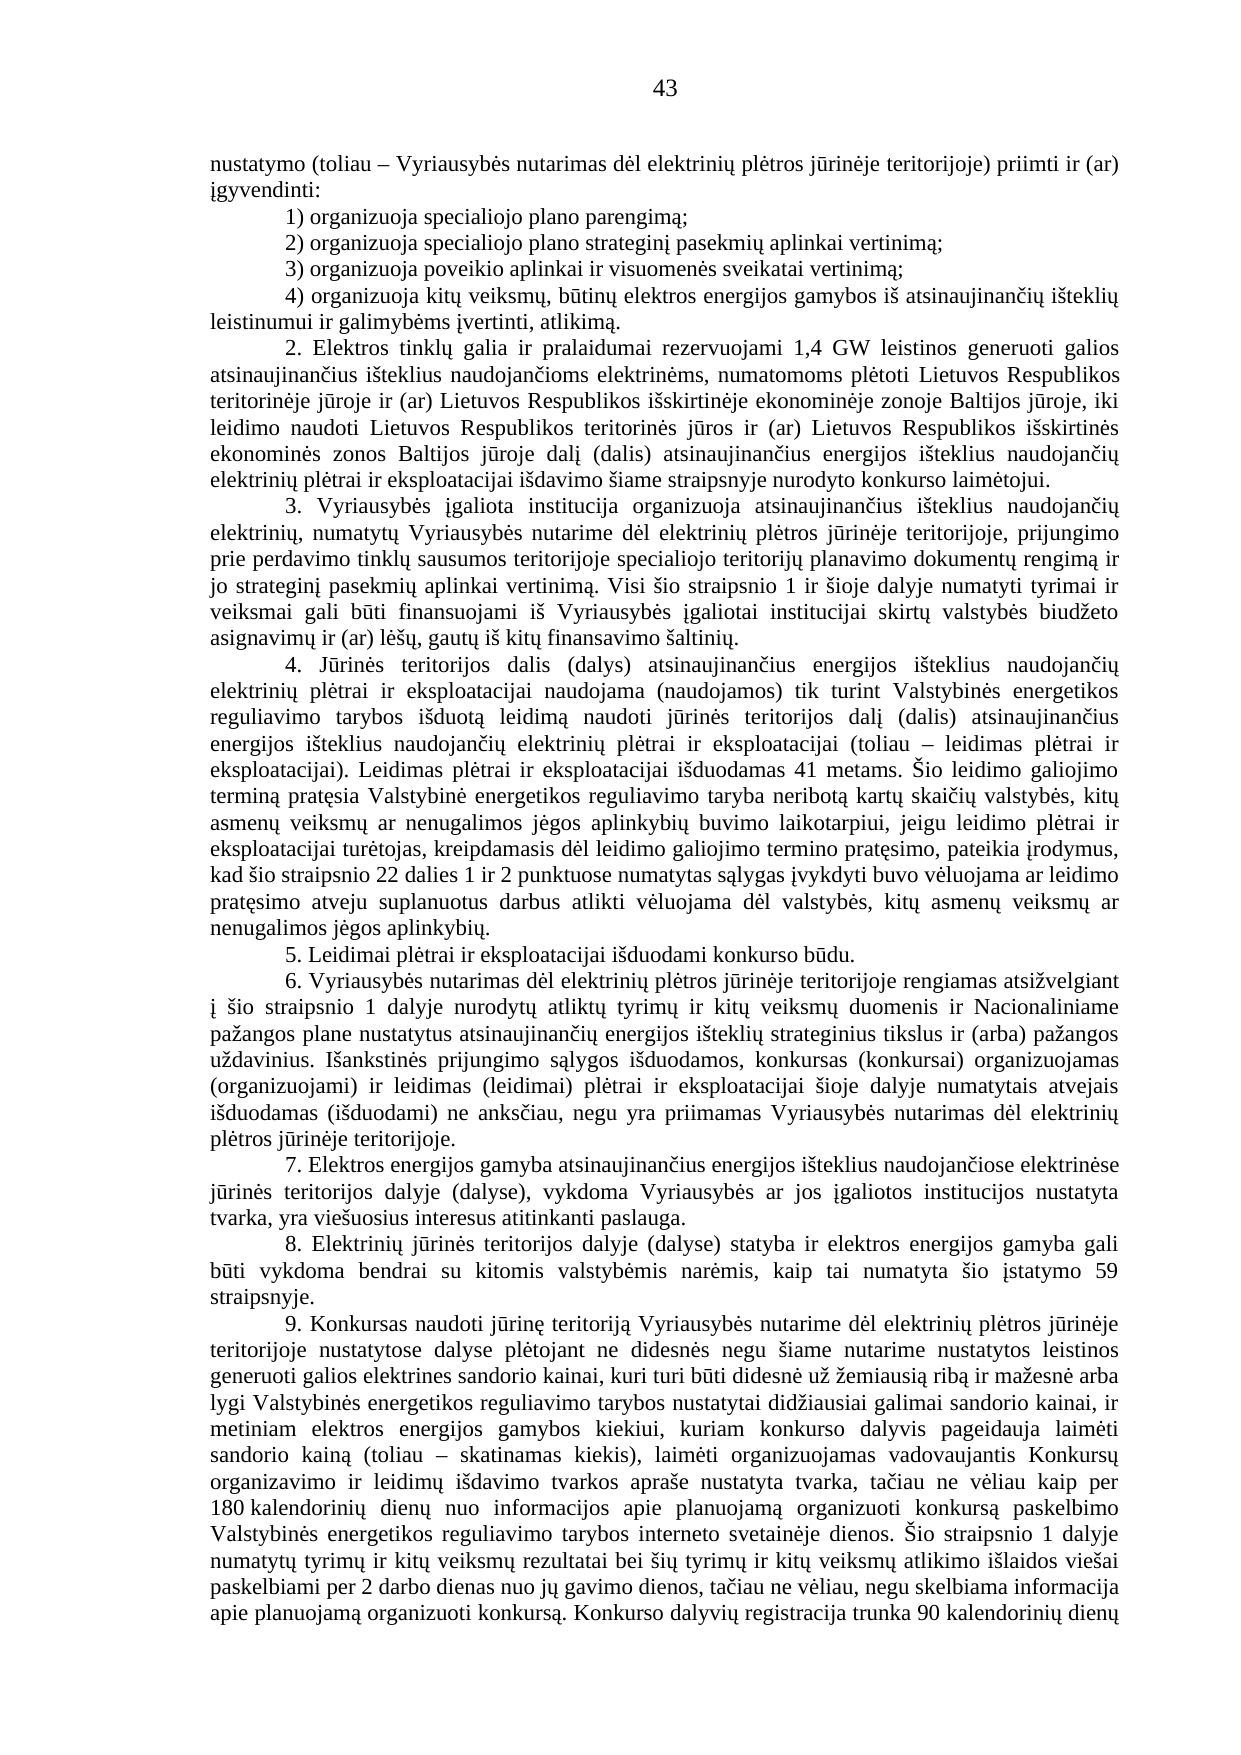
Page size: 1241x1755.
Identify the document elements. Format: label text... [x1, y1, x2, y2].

text 3. Vyriausybės įgaliota institucija organizuoja atsinaujinančius išteklius naudojančių elektrinių, numatytų Vyriausybės nutarime dėl elektrinių plėtros jūrinėje teritorijoje, prijungimo prie perdavimo tinklų sausumos teritorijoje specialiojo teritorijų planavimo dokumentų rengimą ir jo strateginį pasekmių aplinkai vertinimą. Visi šio straipsnio 1 ir šioje dalyje numatyti tyrimai ir veiksmai gali būti finansuojami iš Vyriausybės įgaliotai institucijai skirtų valstybės biudžeto asignavimų ir (ar) lėšų, gautų iš kitų finansavimo šaltinių. [210, 493, 1120, 651]
text 5. Leidimai plėtrai ir eksploatacijai išduodami konkurso būdu. [210, 941, 1120, 967]
text 7. Elektros energijos gamyba atsinaujinančius energijos išteklius naudojančiose elektrinėse jūrinės teritorijos dalyje (dalyse), vykdoma Vyriausybės ar jos įgaliotos institucijos nustatyta tvarka, yra viešuosius interesus atitinkanti paslauga. [210, 1151, 1120, 1231]
text 8. Elektrinių jūrinės teritorijos dalyje (dalyse) statyba ir elektros energijos gamyba gali būti vykdoma bendrai su kitomis valstybėmis narėmis, kaip tai numatyta šio įstatymo 59 straipsnyje. [210, 1231, 1120, 1309]
text 6. Vyriausybės nutarimas dėl elektrinių plėtros jūrinėje teritorijoje rengiamas atsižvelgiant į šio straipsnio 1 dalyje nurodytų atliktų tyrimų ir kitų veiksmų duomenis ir Nacionaliniame pažangos plane nustatytus atsinaujinančių energijos išteklių strateginius tikslus ir (arba) pažangos uždavinius. Išankstinės prijungimo sąlygos išduodamos, konkursas (konkursai) organizuojamas (organizuojami) ir leidimas (leidimai) plėtrai ir eksploatacijai šioje dalyje numatytais atvejais išduodamas (išduodami) ne anksčiau, negu yra priimamas Vyriausybės nutarimas dėl elektrinių plėtros jūrinėje teritorijoje. [210, 967, 1120, 1151]
text 9. Konkursas naudoti jūrinę teritoriją Vyriausybės nutarime dėl elektrinių plėtros jūrinėje teritorijoje nustatytose dalyse plėtojant ne didesnės negu šiame nutarime nustatytos leistinos generuoti galios elektrines sandorio kainai, kuri turi būti didesnė už žemiausią ribą ir mažesnė arba lygi Valstybinės energetikos reguliavimo tarybos nustatytai didžiausiai galimai sandorio kainai, ir metiniam elektros energijos gamybos kiekiui, kuriam konkurso dalyvis pageidauja laimėti sandorio kainą (toliau – skatinamas kiekis), laimėti organizuojamas vadovaujantis Konkursų organizavimo ir leidimų išdavimo tvarkos apraše nustatyta tvarka, tačiau ne vėliau kaip per 180 kalendorinių dienų nuo informacijos apie planuojamą organizuoti konkursą paskelbimo Valstybinės energetikos reguliavimo tarybos interneto svetainėje dienos. Šio straipsnio 1 dalyje numatytų tyrimų ir kitų veiksmų rezultatai bei šių tyrimų ir kitų veiksmų atlikimo išlaidos viešai paskelbiami per 2 darbo dienas nuo jų gavimo dienos, tačiau ne vėliau, negu skelbiama informacija apie planuojamą organizuoti konkursą. Konkurso dalyvių registracija trunka 90 kalendorinių dienų [210, 1309, 1120, 1626]
text 1) organizuoja specialiojo plano parengimą; [210, 203, 1120, 229]
text 4) organizuoja kitų veiksmų, būtinų elektros energijos gamybos iš atsinaujinančių išteklių leistinumui ir galimybėms įvertinti, atlikimą. [210, 282, 1120, 334]
text 2) organizuoja specialiojo plano strateginį pasekmių aplinkai vertinimą; [210, 229, 1120, 255]
text 4. Jūrinės teritorijos dalis (dalys) atsinaujinančius energijos išteklius naudojančių elektrinių plėtrai ir eksploatacijai naudojama (naudojamos) tik turint Valstybinės energetikos reguliavimo tarybos išduotą leidimą naudoti jūrinės teritorijos dalį (dalis) atsinaujinančius energijos išteklius naudojančių elektrinių plėtrai ir eksploatacijai (toliau – leidimas plėtrai ir eksploatacijai). Leidimas plėtrai ir eksploatacijai išduodamas 41 metams. Šio leidimo galiojimo terminą pratęsia Valstybinė energetikos reguliavimo taryba neribotą kartų skaičių valstybės, kitų asmenų veiksmų ar nenugalimos jėgos aplinkybių buvimo laikotarpiui, jeigu leidimo plėtrai ir eksploatacijai turėtojas, kreipdamasis dėl leidimo galiojimo termino pratęsimo, pateikia įrodymus, kad šio straipsnio 22 dalies 1 ir 2 punktuose numatytas sąlygas įvykdyti buvo vėluojama ar leidimo pratęsimo atveju suplanuotus darbus atlikti vėluojama dėl valstybės, kitų asmenų veiksmų ar nenugalimos jėgos aplinkybių. [210, 651, 1120, 941]
text 3) organizuoja poveikio aplinkai ir visuomenės sveikatai vertinimą; [210, 255, 1120, 282]
text nustatymo (toliau – Vyriausybės nutarimas dėl elektrinių plėtros jūrinėje teritorijoje) priimti ir (ar) įgyvendinti: [210, 150, 1120, 203]
text 2. Elektros tinklų galia ir pralaidumai rezervuojami 1,4 GW leistinos generuoti galios atsinaujinančius išteklius naudojančioms elektrinėms, numatomoms plėtoti Lietuvos Respublikos teritorinėje jūroje ir (ar) Lietuvos Respublikos išskirtinėje ekonominėje zonoje Baltijos jūroje, iki leidimo naudoti Lietuvos Respublikos teritorinės jūros ir (ar) Lietuvos Respublikos išskirtinės ekonominės zonos Baltijos jūroje dalį (dalis) atsinaujinančius energijos išteklius naudojančių elektrinių plėtrai ir eksploatacijai išdavimo šiame straipsnyje nurodyto konkurso laimėtojui. [210, 334, 1120, 493]
